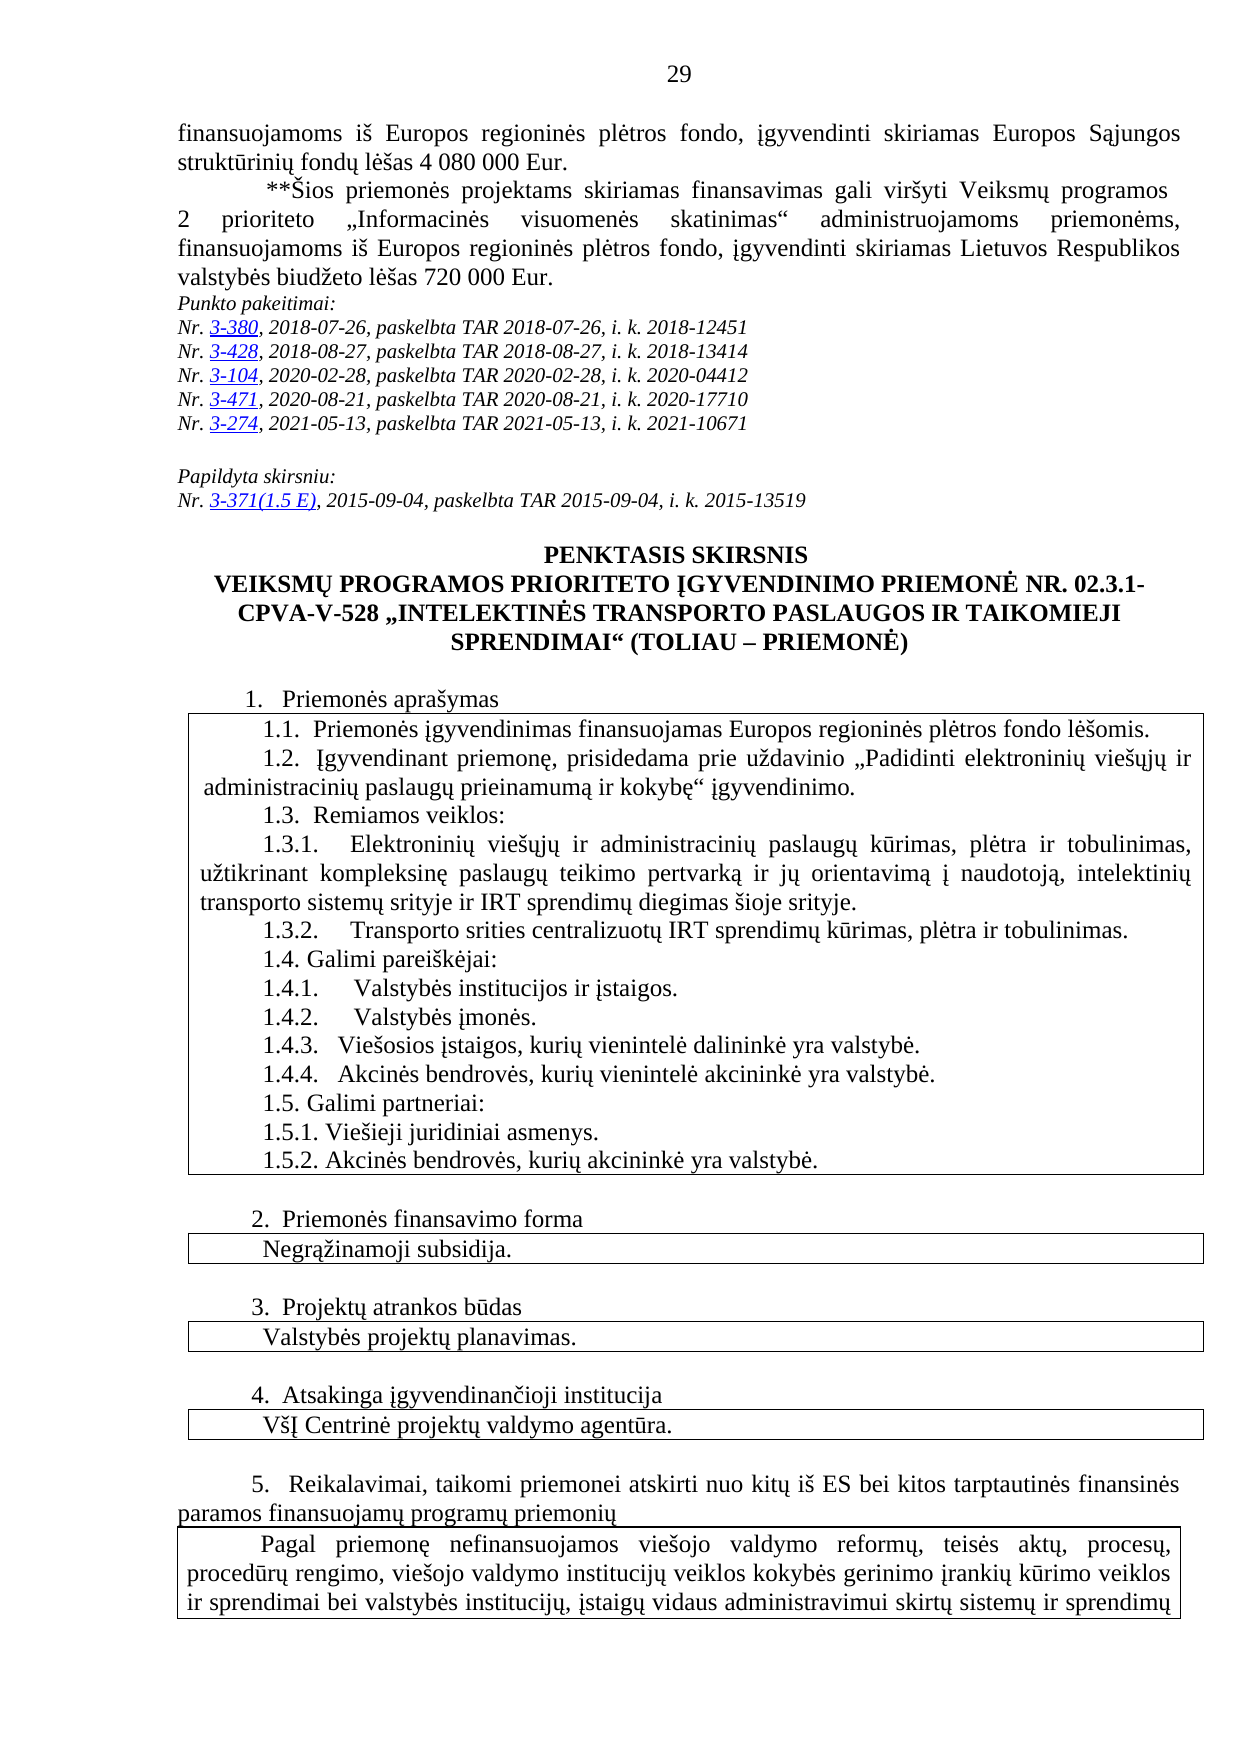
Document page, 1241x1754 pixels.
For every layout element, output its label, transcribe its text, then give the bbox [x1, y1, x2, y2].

text Nr. 3-274, 2021-05-13, paskelbta TAR 2021-05-13, i. k. 2021-10671 [177, 411, 1181, 435]
table_cell 1.2. Įgyvendinant priemonę, prisidedama prie uždavinio „Padidinti elektroninių viešųjų ir administracinių paslaugų prieinamumą ir kokybę“ įgyvendinimo. [189, 743, 1203, 800]
text Nr. 3-380, 2018-07-26, paskelbta TAR 2018-07-26, i. k. 2018-12451 [177, 315, 1181, 339]
table_header Valstybės projektų planavimas. [189, 1322, 1203, 1351]
table_cell 1.3. Remiamos veiklos: 1.3.1. Elektroninių viešųjų ir administracinių paslaugų kūrimas, plėtra ir tobulinimas, užtikrinant kompleksinę paslaugų teikimo pertvarką ir jų orientavimą į naudotoją, intelektinių transporto sistemų srityje ir IRT sprendimų diegimas šioje srityje. 1.3.2. Transporto srities centralizuotų IRT sprendimų kūrimas, plėtra ir tobulinimas. [189, 800, 1203, 944]
text VEIKSMŲ PROGRAMOS PRIORITETO ĮGYVENDINIMO PRIEMONĖ NR. 02.3.1-CPVA-V-528 „INTELEKTINĖS TRANSPORTO PASLAUGOS IR TAIKOMIEJI SPRENDIMAI“ (TOLIAU – priemonė) [177, 569, 1181, 656]
text Nr. 3-471, 2020-08-21, paskelbta TAR 2020-08-21, i. k. 2020-17710 [177, 387, 1181, 411]
table_cell 1.4. Galimi pareiškėjai: 1.4.1. Valstybės institucijos ir įstaigos. 1.4.2. Valstybės įmonės. 1.4.3. Viešosios įstaigos, kurių vienintelė dalininkė yra valstybė. 1.4.4. Akcinės bendrovės, kurių vienintelė akcininkė yra valstybė. [189, 944, 1203, 1088]
table_header Negrąžinamoji subsidija. [189, 1234, 1203, 1262]
text Punkto pakeitimai: [177, 291, 1181, 315]
text PENKTASIS SKIRSNIS [177, 541, 1181, 569]
text Nr. 3-371(1.5 E), 2015-09-04, paskelbta TAR 2015-09-04, i. k. 2015-13519 [177, 488, 1181, 512]
table_header VšĮ Centrinė projektų valdymo agentūra. [189, 1410, 1203, 1439]
text **Šios priemonės projektams skiriamas finansavimas gali viršyti Veiksmų programos 2 prioriteto „Informacinės visuomenės skatinimas“ administruojamoms priemonėms, finansuojamoms iš Europos regioninės plėtros fondo, įgyvendinti skiriamas Lietuvos Respublikos valstybės biudžeto lėšas 720 000 Eur. [177, 176, 1181, 291]
text finansuojamoms iš Europos regioninės plėtros fondo, įgyvendinti skiriamas Europos Sąjungos struktūrinių fondų lėšas 4 080 000 Eur. [177, 118, 1181, 176]
table_cell 1.5. Galimi partneriai: 1.5.1. Viešieji juridiniai asmenys. 1.5.2. Akcinės bendrovės, kurių akcininkė yra valstybė. [189, 1088, 1203, 1174]
table_header 1.1. Priemonės įgyvendinimas finansuojamas Europos regioninės plėtros fondo lėšomis. [189, 714, 1203, 743]
text 3. Projektų atrankos būdas [251, 1292, 1181, 1321]
text Nr. 3-104, 2020-02-28, paskelbta TAR 2020-02-28, i. k. 2020-04412 [177, 363, 1181, 387]
text 1. Priemonės aprašymas [244, 684, 1181, 713]
text Papildyta skirsniu: [177, 464, 1181, 488]
text 4. Atsakinga įgyvendinančioji institucija [251, 1381, 1181, 1409]
text Nr. 3-428, 2018-08-27, paskelbta TAR 2018-08-27, i. k. 2018-13414 [177, 339, 1181, 363]
text 2. Priemonės finansavimo forma [251, 1204, 1181, 1233]
text Pagal priemonę nefinansuojamos viešojo valdymo reformų, teisės aktų, procesų, procedūrų rengimo, viešojo valdymo institucijų veiklos kokybės gerinimo įrankių kūrimo veiklos ir sprendimai bei valstybės institucijų, įstaigų vidaus administravimui skirtų sistemų ir sprendimų [178, 1528, 1180, 1618]
text 5. Reikalavimai, taikomi priemonei atskirti nuo kitų iš ES bei kitos tarptautinės finansinės paramos finansuojamų programų priemonių [177, 1469, 1181, 1526]
